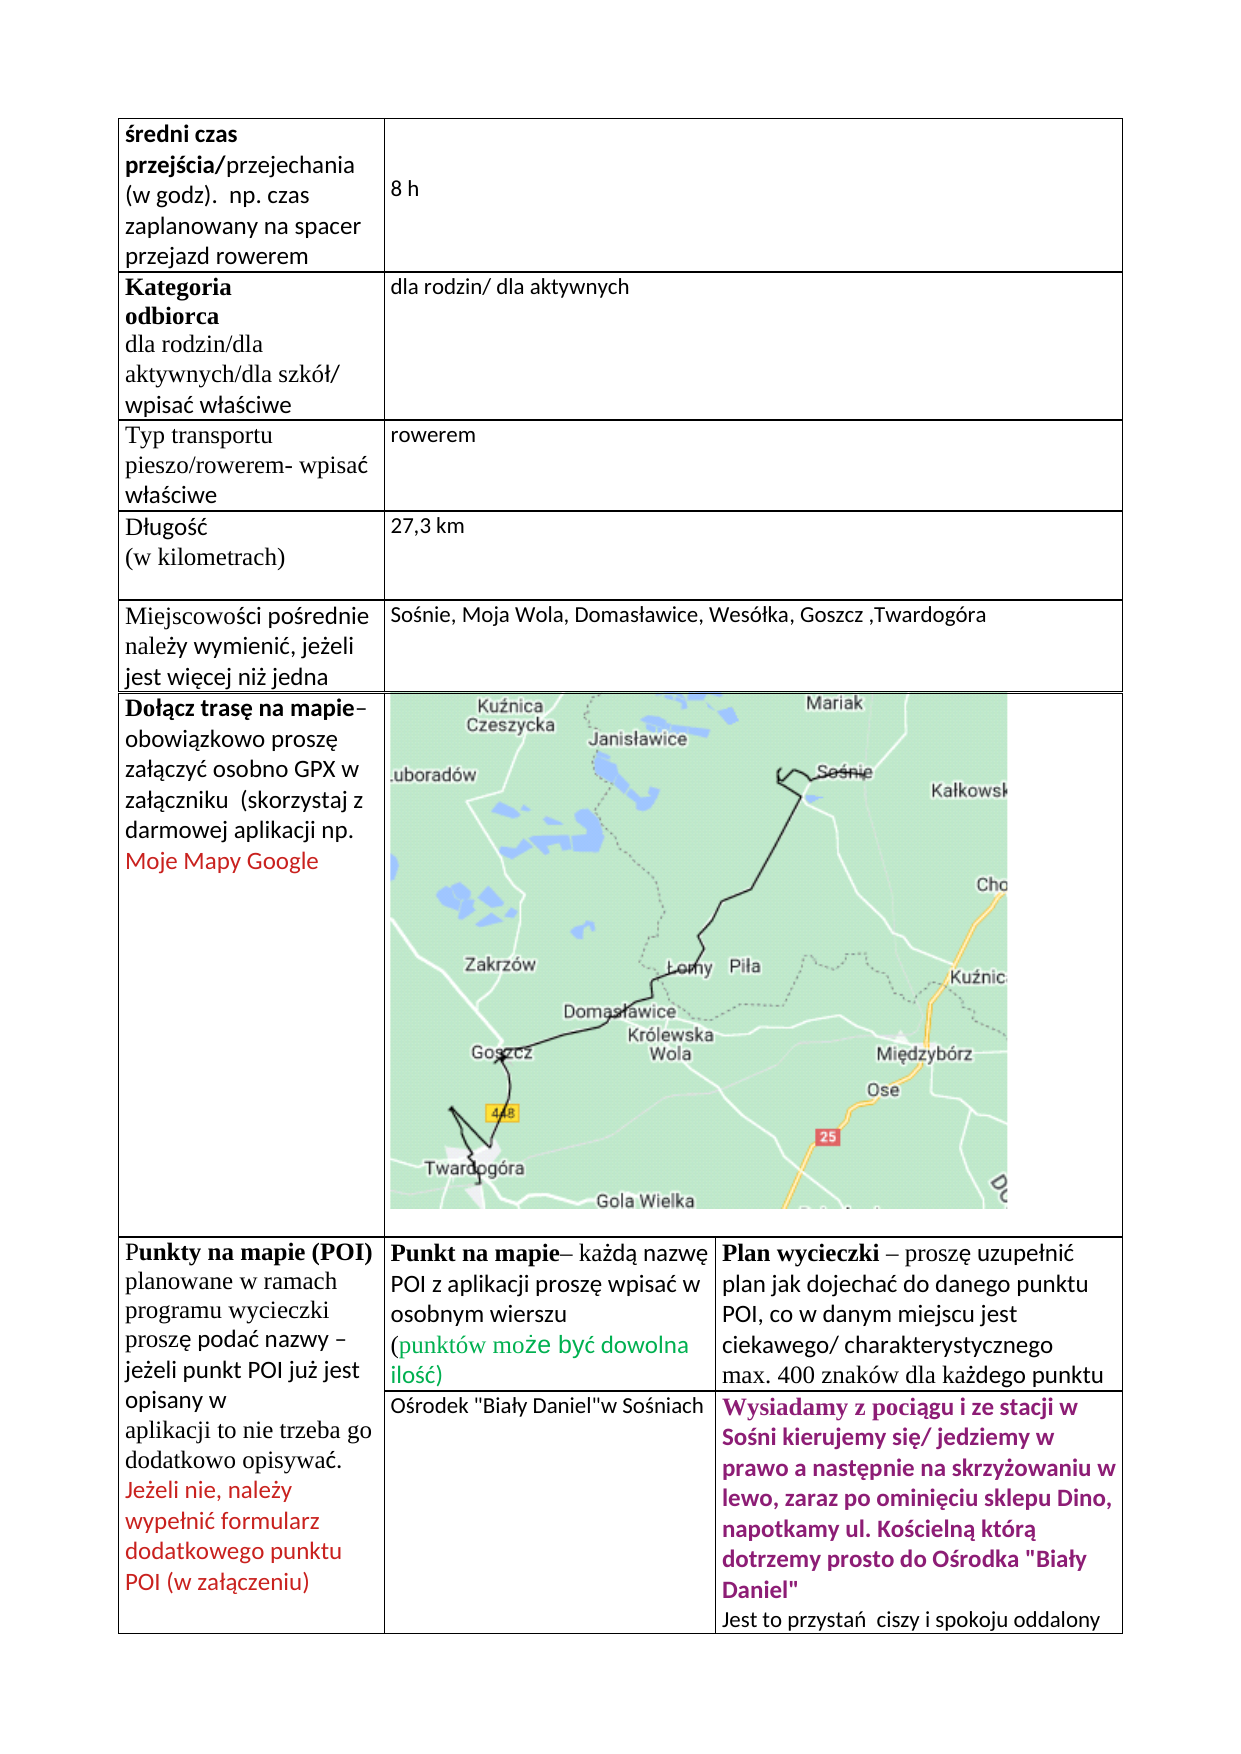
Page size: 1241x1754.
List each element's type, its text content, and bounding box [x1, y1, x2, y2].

table_cell 27,3 km [385, 512, 1122, 599]
table_cell Plan wycieczki – proszę uzupełnić plan jak dojechać do danego punktu POI, co w danym miejscu jest ciekawego/ charakterystycznego max. 400 znaków dla każdego punktu [716, 1238, 1122, 1390]
table_cell Wysiadamy z pociągu i ze stacji w Sośni kierujemy się/ jedziemy w prawo a następnie na skrzyżowaniu w lewo, zaraz po ominięciu sklepu Dino, napotkamy ul. Kościelną którą dotrzemy prosto do Ośrodka "Biały Daniel" Jest to przystań ciszy i spokoju oddalony [716, 1392, 1122, 1633]
table_cell Dołącz trasę na mapie– obowiązkowo proszę załączyć osobno GPX w załączniku (skorzystaj z darmowej aplikacji np. Moje Mapy Google [119, 694, 384, 1236]
table_cell Punkty na mapie (POI) planowane w ramach programu wycieczki proszę podać nazwy – jeżeli punkt POI już jest opisany w aplikacji to nie trzeba go dodatkowo opisywać. Jeżeli nie, należy wypełnić formularz dodatkowego punktu POI (w załączeniu) [119, 1238, 384, 1633]
table_cell Sośnie, Moja Wola, Domasławice, Wesółka, Goszcz ,Twardogóra [385, 601, 1122, 691]
table_cell Długość (w kilometrach) [119, 512, 384, 599]
table_cell Kategoria odbiorca dla rodzin/dla aktywnych/dla szkół/ wpisać właściwe [119, 273, 384, 419]
table_cell dla rodzin/ dla aktywnych [385, 273, 1122, 419]
table_cell Miejscowości pośrednie należy wymienić, jeżeli jest więcej niż jedna [119, 601, 384, 691]
table_cell Ośrodek "Biały Daniel"w Sośniach [385, 1392, 715, 1633]
table_cell rowerem [385, 421, 1122, 510]
table_cell średni czas przejścia/przejechania (w godz). np. czas zaplanowany na spacer przejazd rowerem [119, 119, 384, 271]
table_cell 8 h [385, 119, 1122, 271]
table_cell Punkt na mapie– każdą nazwę POI z aplikacji proszę wpisać w osobnym wierszu (punktów może być dowolna ilość) [385, 1238, 715, 1390]
table_cell Typ transportu pieszo/rowerem- wpisać właściwe [119, 421, 384, 510]
table_cell [385, 694, 1122, 1236]
